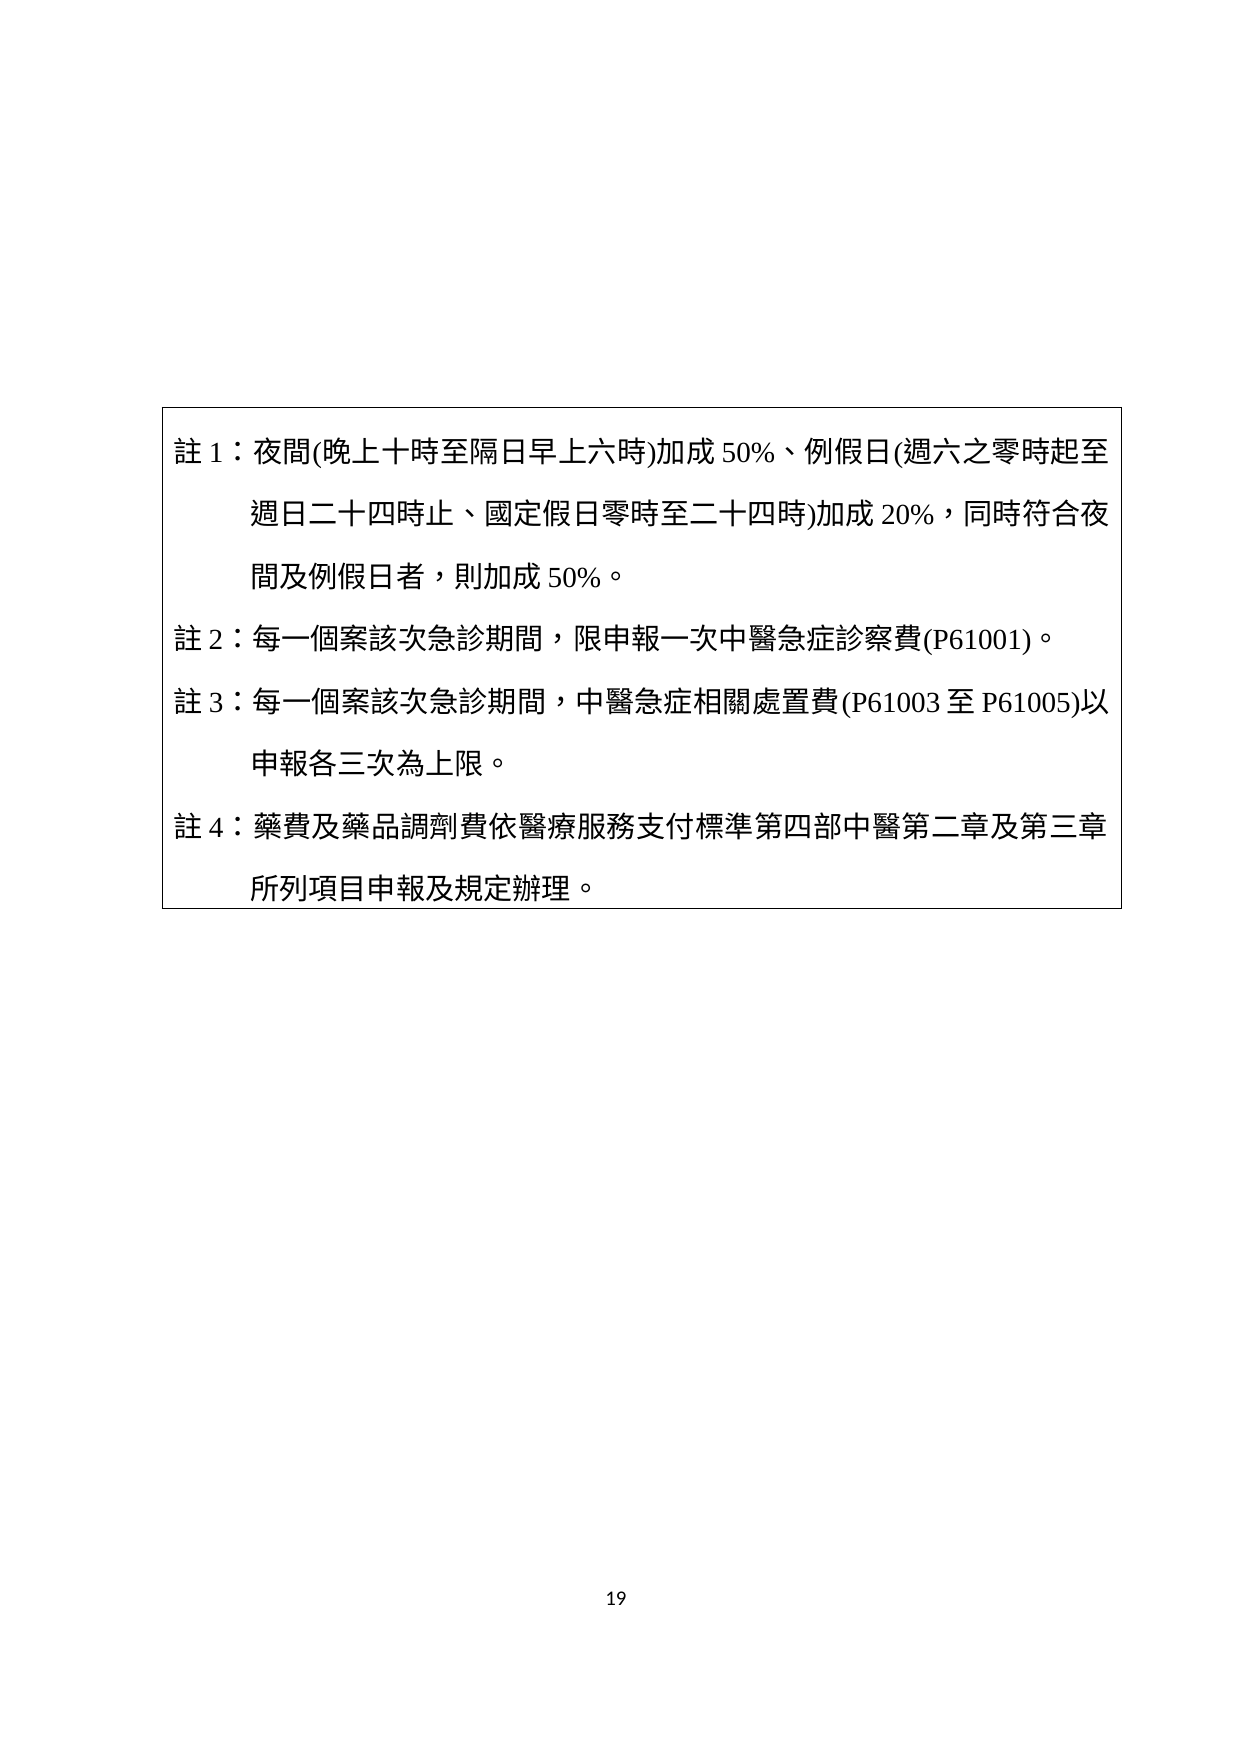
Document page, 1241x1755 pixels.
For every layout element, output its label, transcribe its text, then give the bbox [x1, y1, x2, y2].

table_cell 註1：夜間(晚上十時至隔日早上六時)加成50%、例假日(週六之零時起至週日二十四時止、國定假日零時至二十四時)加成20%，同時符合夜間及例假日者，則加成50%。 註2：每一個案該次急診期間，限申報一次中醫急症診察費(P61001)。 註3：每一個案該次急診期間，中醫急症相關處置費(P61003至P61005)以申報各三次為上限。 註4：藥費及藥品調劑費依醫療服務支付標準第四部中醫第二章及第三章所列項目申報及規定辦理。 [163, 408, 1121, 908]
